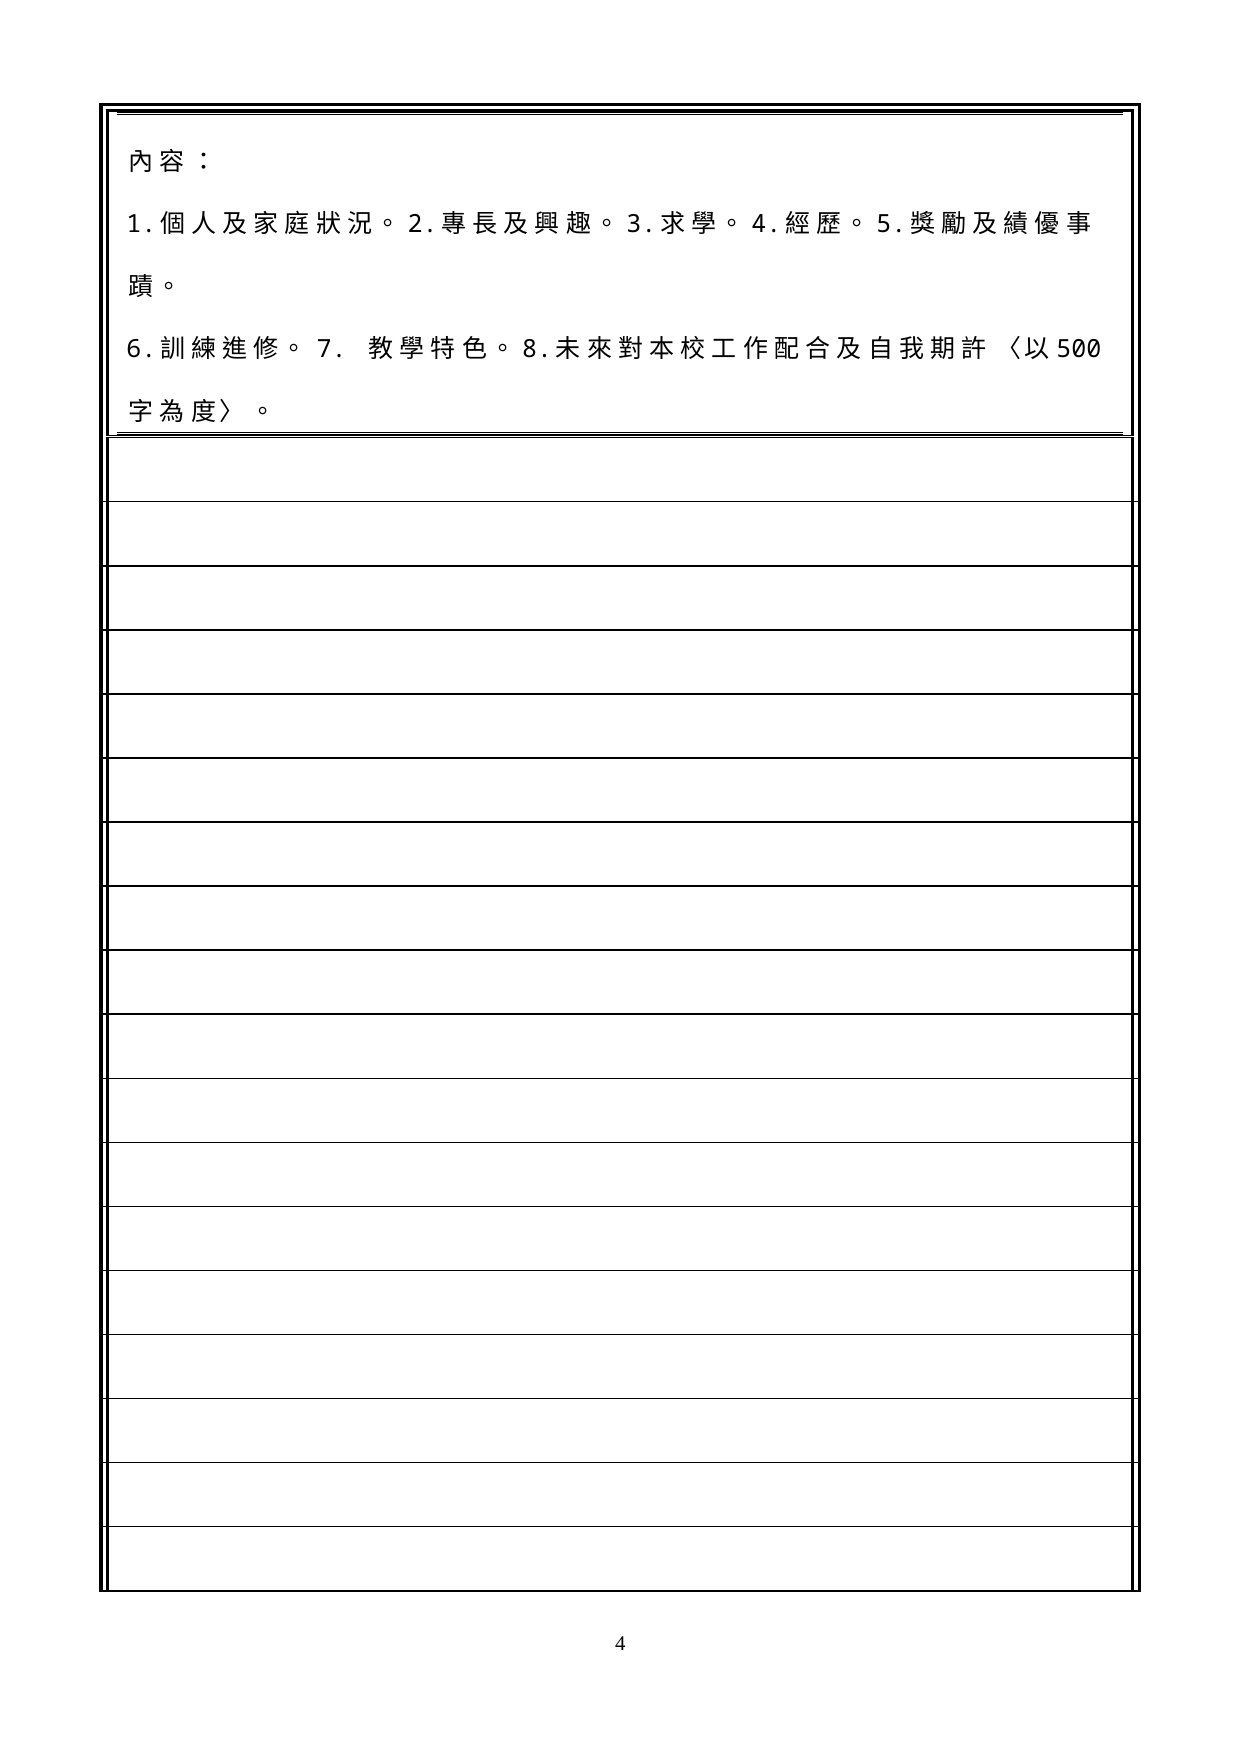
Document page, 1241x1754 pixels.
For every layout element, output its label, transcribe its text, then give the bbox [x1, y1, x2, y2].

table_cell [109, 1015, 1131, 1077]
table_cell [109, 887, 1131, 949]
table_cell [109, 1271, 1131, 1334]
table_cell [109, 502, 1131, 565]
table_cell [109, 1335, 1131, 1398]
table_cell 內容： 1.個人及家庭狀況。2.專長及興趣。3.求學。4.經歷。5.獎勵及績優事蹟。 6.訓練進修。7. 教學特色。8.未來對本校工作配合及自我期許〈以500字為度〉。 [104, 106, 1136, 435]
table_cell [109, 1079, 1131, 1141]
table_cell [109, 631, 1131, 693]
table_cell [109, 1143, 1131, 1206]
table_cell [109, 1207, 1131, 1269]
table_cell [109, 1399, 1131, 1462]
table_cell [109, 951, 1131, 1013]
table_cell [109, 1463, 1131, 1526]
table_cell [109, 438, 1131, 501]
table_cell [109, 759, 1131, 821]
table_cell [109, 1527, 1131, 1590]
table_cell [109, 695, 1131, 757]
table_cell [109, 567, 1131, 629]
table_cell [109, 823, 1131, 885]
